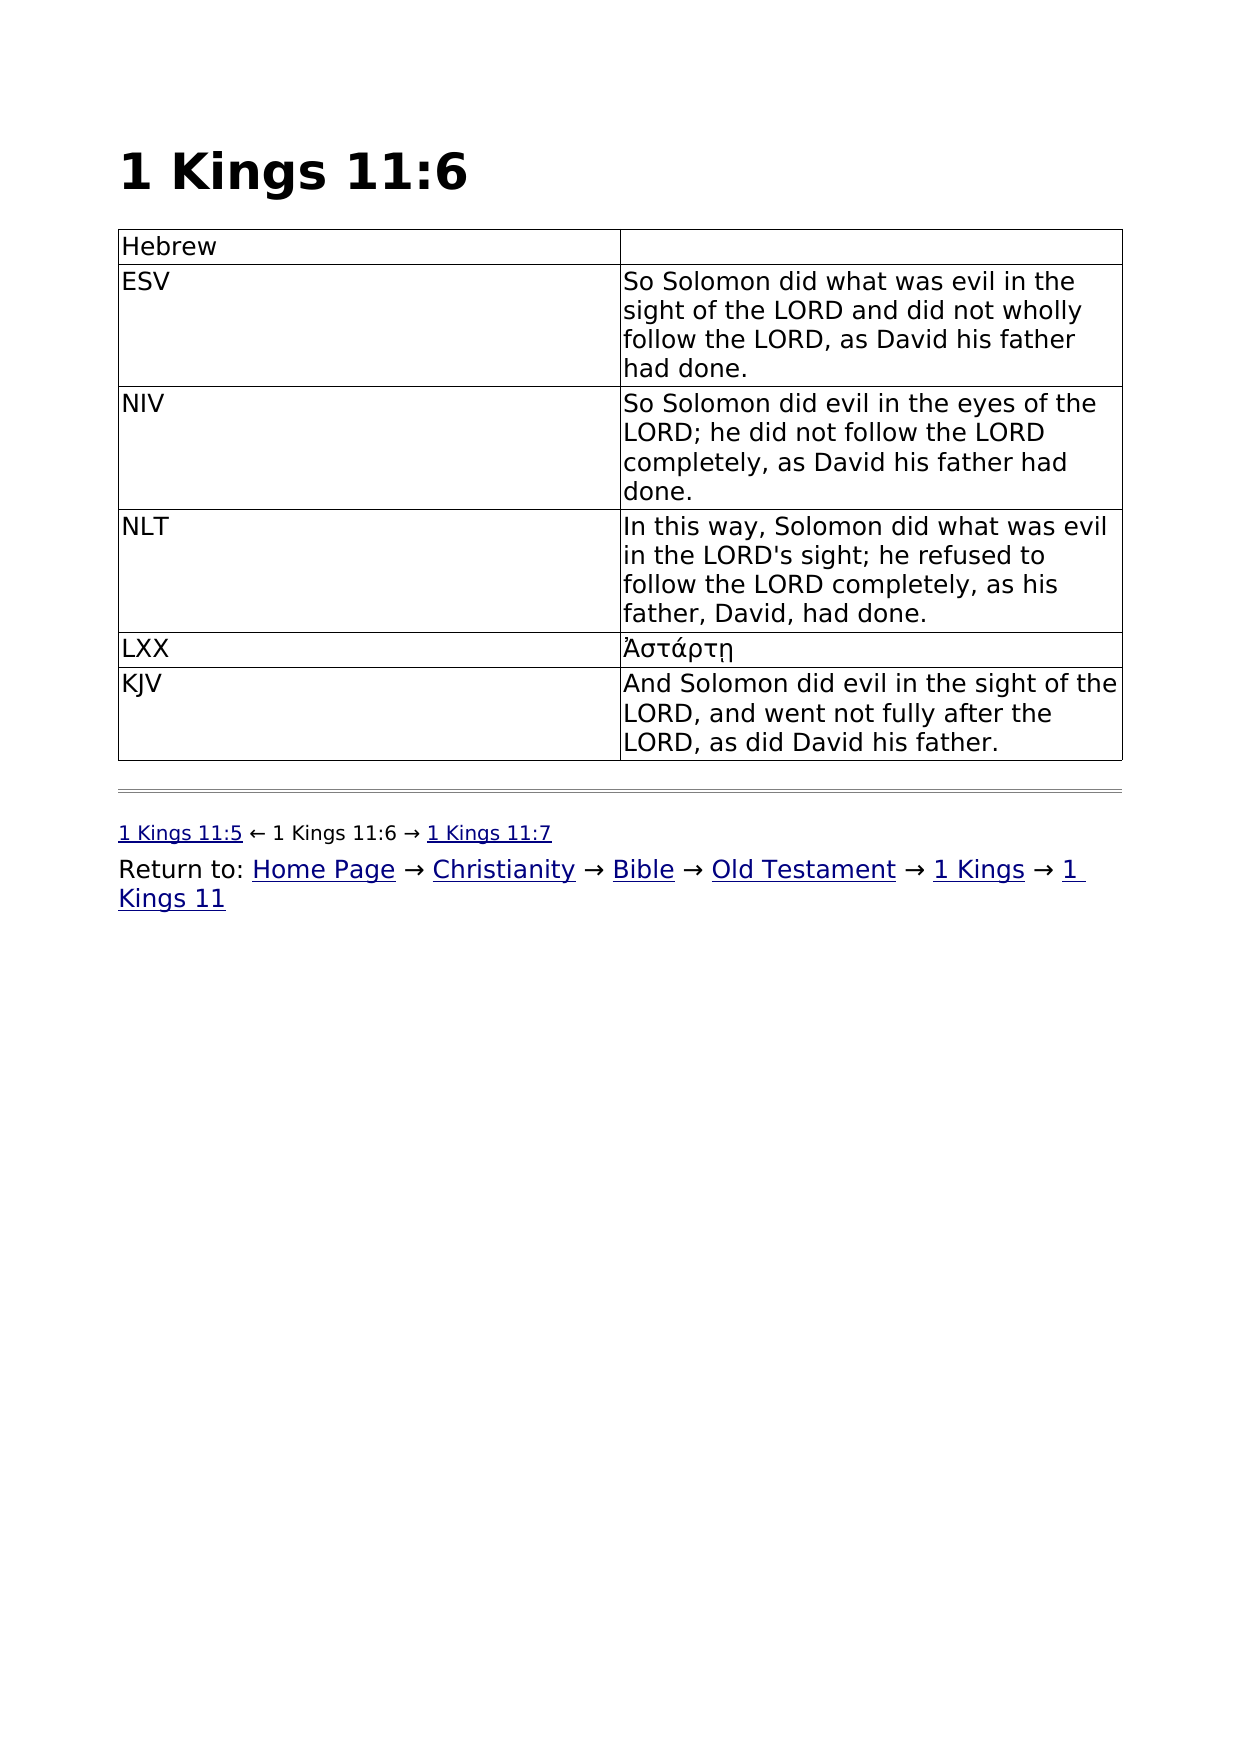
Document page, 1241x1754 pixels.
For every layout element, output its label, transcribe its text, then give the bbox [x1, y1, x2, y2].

table_cell In this way, Solomon did what was evil in the LORD's sight; he refused to follow the LORD completely, as his father, David, had done. [621, 510, 1122, 632]
table_cell So Solomon did what was evil in the sight of the LORD and did not wholly follow the LORD, as David his father had done. [621, 265, 1122, 386]
table_cell And Solomon did evil in the sight of the LORD, and went not fully after the LORD, as did David his father. [621, 668, 1122, 760]
table_header [621, 230, 1122, 264]
text 1 Kings 11:5 ← 1 Kings 11:6 → 1 Kings 11:7 [118, 821, 1122, 855]
text Return to: Home Page → Christianity → Bible → Old Testament → 1 Kings → 1 Kings 11 [118, 855, 1122, 914]
table_cell LXX [119, 633, 620, 667]
table_header Hebrew [119, 230, 620, 264]
table_cell NIV [119, 387, 620, 509]
subtitle 1 Kings 11:6 [118, 143, 1122, 201]
table_cell So Solomon did evil in the eyes of the LORD; he did not follow the LORD completely, as David his father had done. [621, 387, 1122, 509]
table_cell KJV [119, 668, 620, 760]
table_cell Ἀστάρτῃ [621, 633, 1122, 667]
table_cell NLT [119, 510, 620, 632]
table_cell ESV [119, 265, 620, 386]
